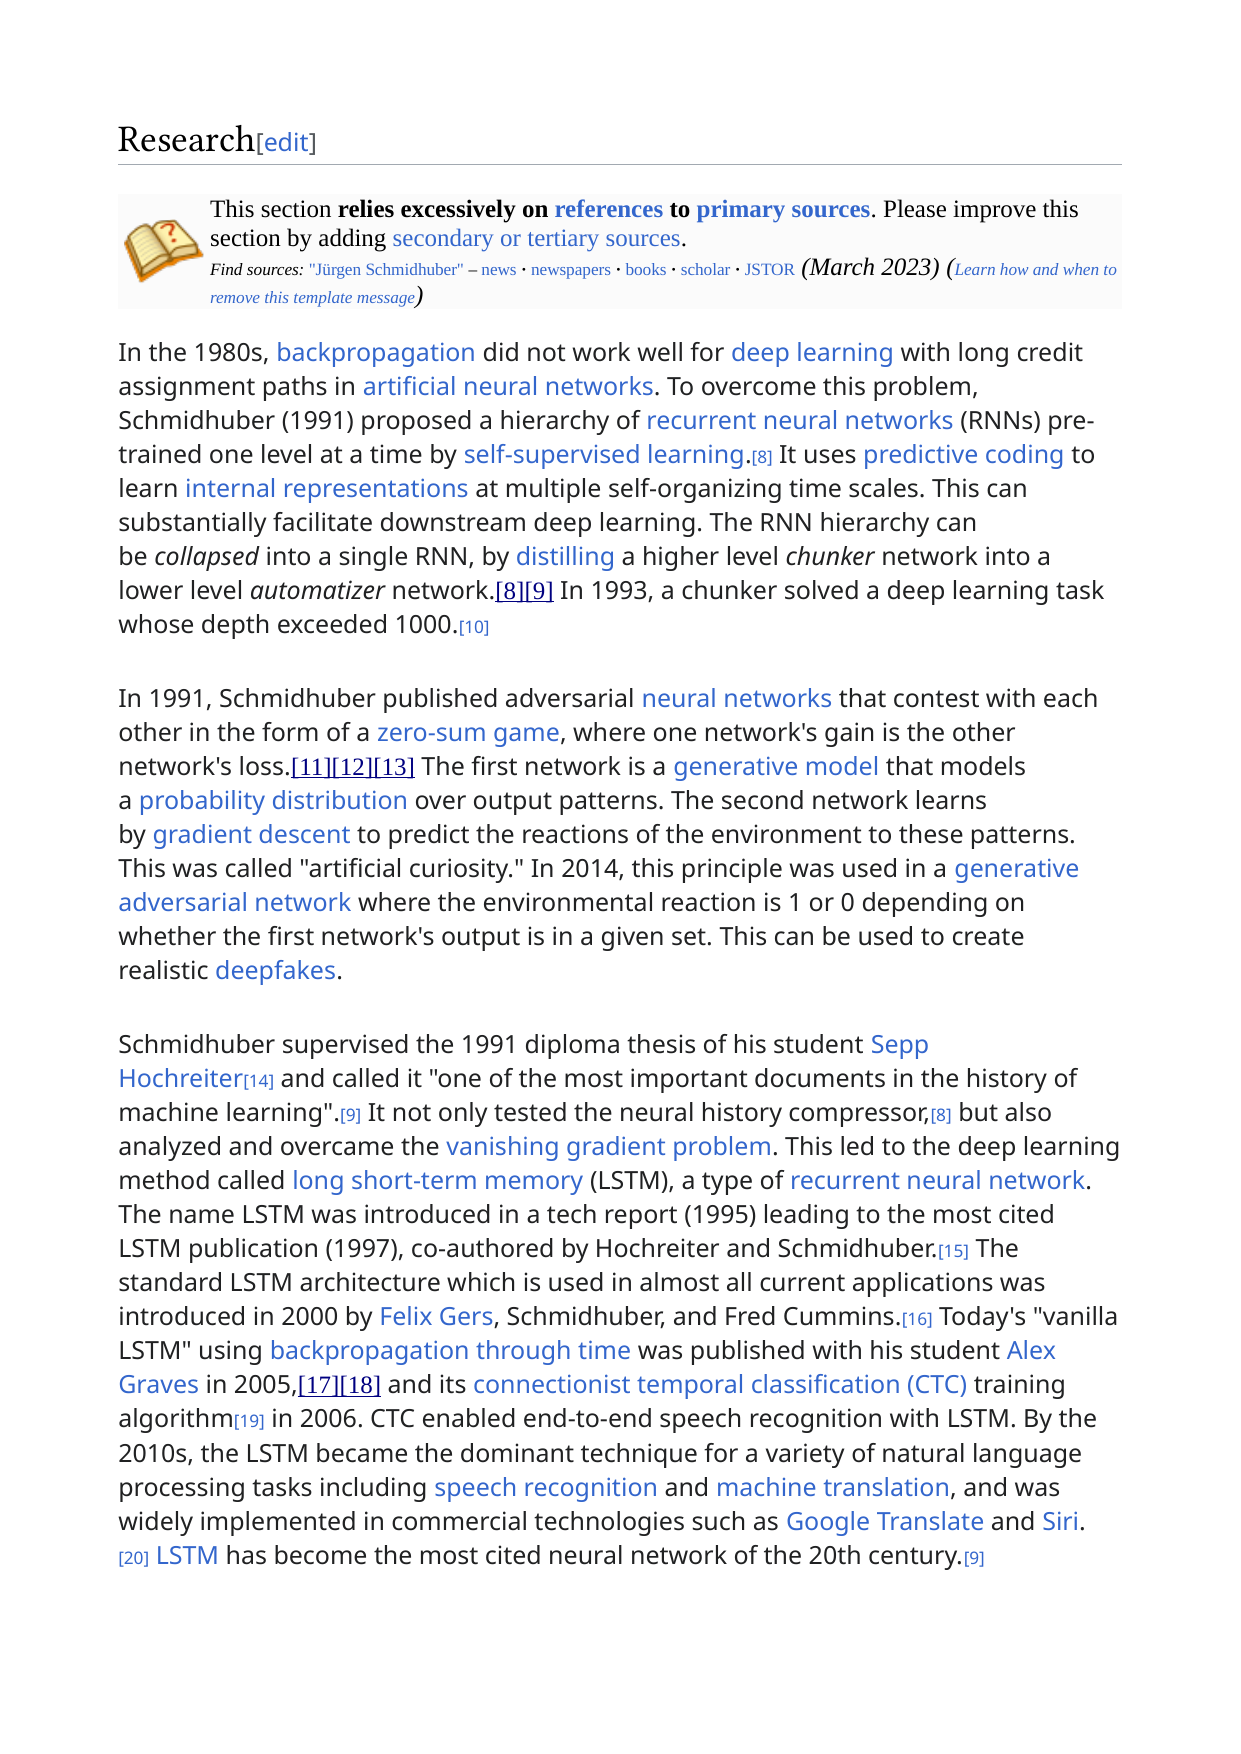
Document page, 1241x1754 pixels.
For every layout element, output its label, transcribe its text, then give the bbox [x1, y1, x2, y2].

table_header [118, 194, 210, 309]
text In 1991, Schmidhuber published adversarial neural networks that contest with each other in the form of a zero-sum game, where one network's gain is the other network's loss.[11][12][13] The first network is a generative model that models a probability distribution over output patterns. The second network learns by gradient descent to predict the reactions of the environment to these patterns. This was called "artificial curiosity." In 2014, this principle was used in a generative adversarial network where the environmental reaction is 1 or 0 depending on whether the first network's output is in a given set. This can be used to create realistic deepfakes. [118, 680, 1122, 987]
picture [123, 219, 205, 284]
text In the 1980s, backpropagation did not work well for deep learning with long credit assignment paths in artificial neural networks. To overcome this problem, Schmidhuber (1991) proposed a hierarchy of recurrent neural networks (RNNs) pre-trained one level at a time by self-supervised learning.[8] It uses predictive coding to learn internal representations at multiple self-organizing time scales. This can substantially facilitate downstream deep learning. The RNN hierarchy can be collapsed into a single RNN, by distilling a higher level chunker network into a lower level automatizer network.[8][9] In 1993, a chunker solved a deep learning task whose depth exceeded 1000.[10] [118, 334, 1122, 641]
subtitle Research[edit] [118, 118, 1122, 164]
text Schmidhuber supervised the 1991 diploma thesis of his student Sepp Hochreiter[14] and called it "one of the most important documents in the history of machine learning".[9] It not only tested the neural history compressor,[8] but also analyzed and overcame the vanishing gradient problem. This led to the deep learning method called long short-term memory (LSTM), a type of recurrent neural network. The name LSTM was introduced in a tech report (1995) leading to the most cited LSTM publication (1997), co-authored by Hochreiter and Schmidhuber.[15] The standard LSTM architecture which is used in almost all current applications was introduced in 2000 by Felix Gers, Schmidhuber, and Fred Cummins.[16] Today's "vanilla LSTM" using backpropagation through time was published with his student Alex Graves in 2005,[17][18] and its connectionist temporal classification (CTC) training algorithm[19] in 2006. CTC enabled end-to-end speech recognition with LSTM. By the 2010s, the LSTM became the dominant technique for a variety of natural language processing tasks including speech recognition and machine translation, and was widely implemented in commercial technologies such as Google Translate and Siri.[20] LSTM has become the most cited neural network of the 20th century.[9] [118, 1026, 1122, 1571]
table_header This section relies excessively on references to primary sources. Please improve this section by adding secondary or tertiary sources. Find sources: "Jürgen Schmidhuber" – news · newspapers · books · scholar · JSTOR (March 2023) (Learn how and when to remove this template message) [210, 194, 1122, 309]
